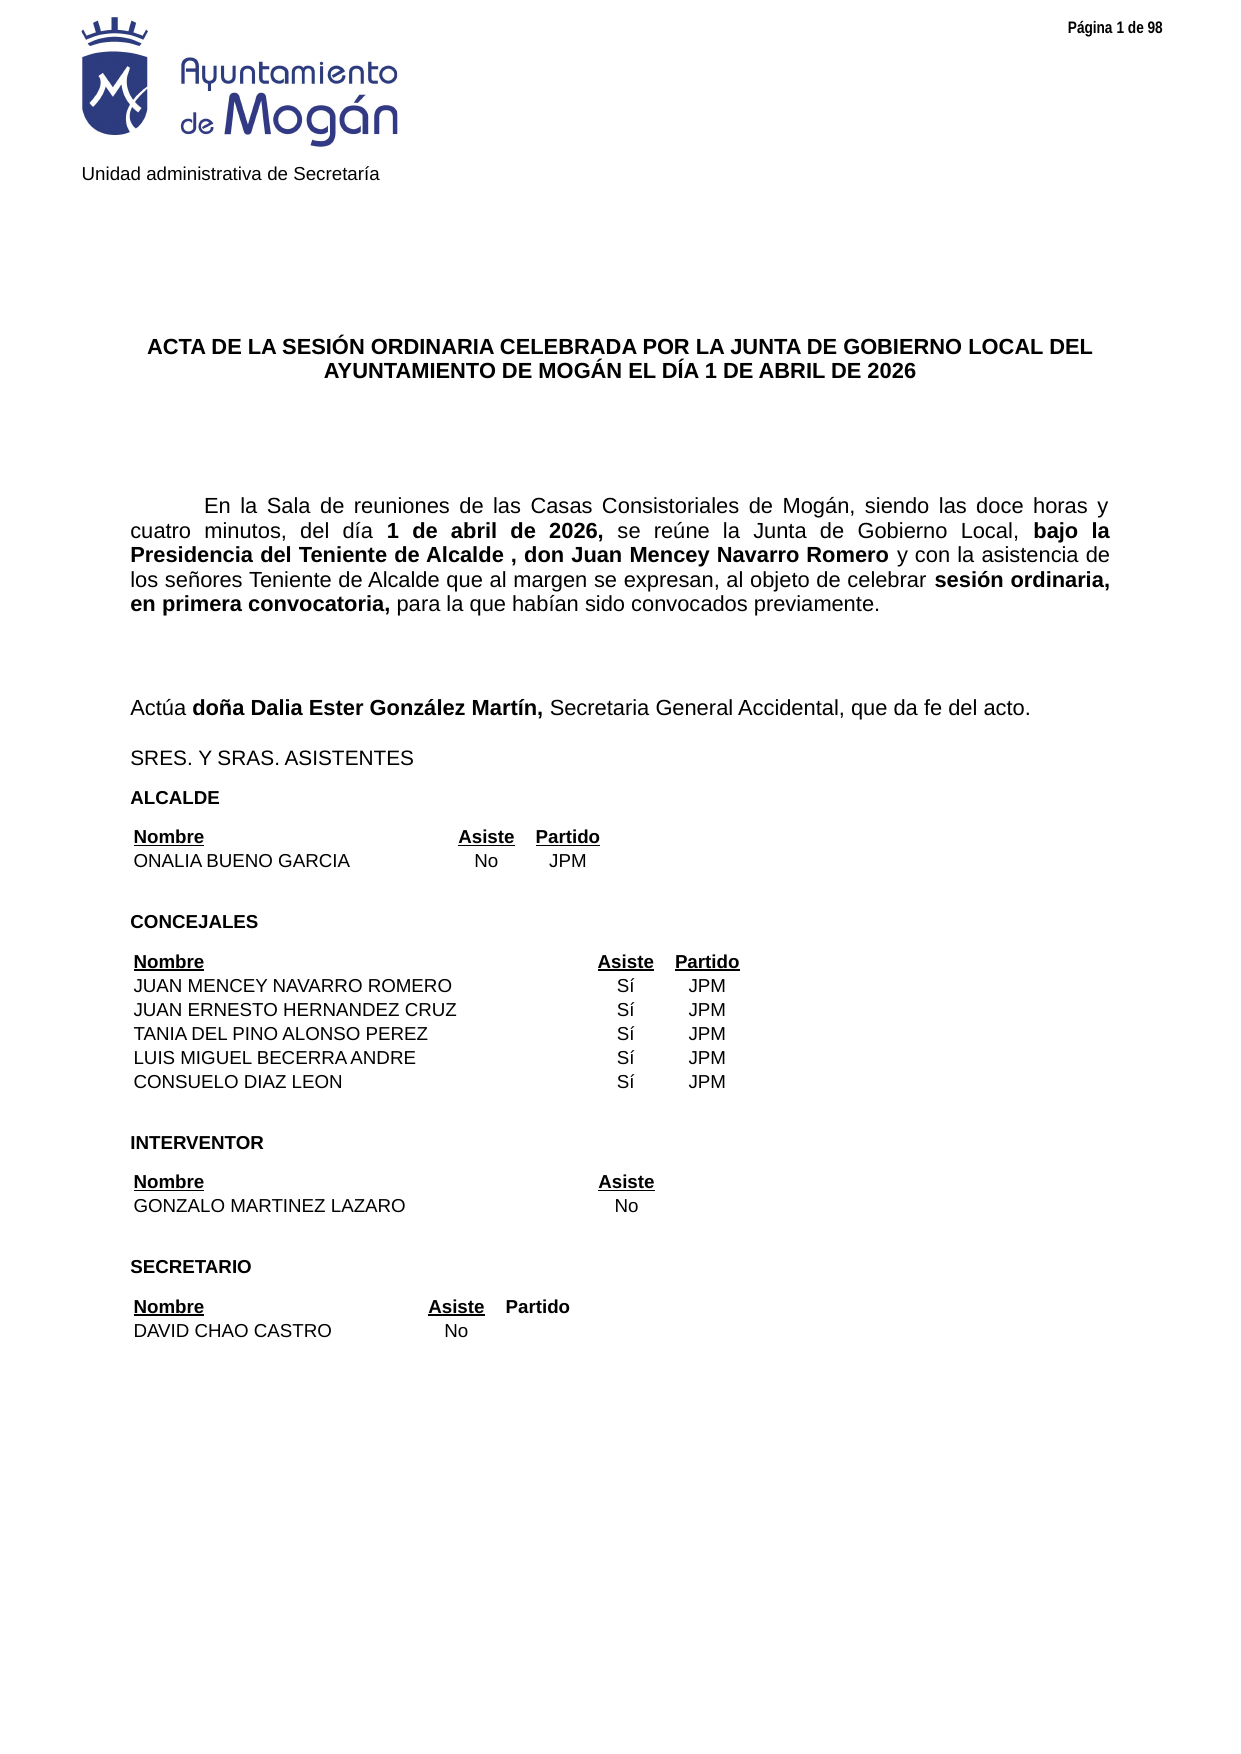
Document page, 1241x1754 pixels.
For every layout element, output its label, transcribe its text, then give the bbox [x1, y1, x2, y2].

table_header Asiste [420, 1295, 492, 1319]
table_cell DAVID CHAO CASTRO [132, 1319, 420, 1343]
table_header Asiste [450, 825, 522, 849]
table_cell TANIA DEL PINO ALONSO PEREZ [132, 1022, 589, 1046]
table_cell [493, 1319, 583, 1343]
text En la Sala de reuniones de las Casas Consistoriales de Mogán, siendo las doce horas y cuatro minutos, del día 1 de abril de 2026, se reúne la Junta de Gobierno Local, bajo la Presidencia del Teniente de Alcalde , don Juan Mencey Navarro Romero y con la asistencia de los señores Teniente de Alcalde que al margen se expresan, al objeto de celebrar sesión ordinaria, en primera convocatoria, para la que habían sido convocados previamente. [130, 494, 1110, 617]
table_cell Sí [589, 998, 662, 1022]
table_cell JPM [662, 1046, 752, 1070]
table_cell JPM [662, 1070, 752, 1094]
table_header Asiste [589, 950, 662, 974]
table_header Partido [493, 1295, 583, 1319]
table_cell JUAN ERNESTO HERNANDEZ CRUZ [132, 998, 589, 1022]
text ALCALDE [130, 787, 1110, 808]
table_cell ONALIA BUENO GARCIA [132, 849, 450, 873]
table_cell JPM [662, 998, 752, 1022]
table_cell CONSUELO DIAZ LEON [132, 1070, 589, 1094]
table_header Nombre [132, 1170, 588, 1194]
table_header Asiste [588, 1170, 664, 1194]
table_header Partido [662, 950, 752, 974]
table_cell No [420, 1319, 492, 1343]
table_cell JPM [662, 1022, 752, 1046]
table_header Nombre [132, 1295, 420, 1319]
table_cell Sí [589, 974, 662, 998]
table_header Nombre [132, 950, 589, 974]
table_cell GONZALO MARTINEZ LAZARO [132, 1194, 588, 1218]
table_cell JPM [523, 849, 613, 873]
table_header Partido [523, 825, 613, 849]
text SRES. Y SRAS. ASISTENTES [130, 747, 1110, 770]
text CONCEJALES [130, 912, 1110, 932]
table_cell Sí [589, 1022, 662, 1046]
table_cell No [450, 849, 522, 873]
table_cell JPM [662, 974, 752, 998]
table_cell Sí [589, 1070, 662, 1094]
table_cell Sí [589, 1046, 662, 1070]
picture [81, 17, 398, 153]
text SECRETARIO [130, 1257, 1110, 1277]
text INTERVENTOR [130, 1132, 1110, 1153]
table_header Nombre [132, 825, 450, 849]
table_cell No [588, 1194, 664, 1218]
table_cell LUIS MIGUEL BECERRA ANDRE [132, 1046, 589, 1070]
table_cell JUAN MENCEY NAVARRO ROMERO [132, 974, 589, 998]
text ACTA DE LA SESIÓN ORDINARIA CELEBRADA POR LA JUNTA DE GOBIERNO LOCAL DEL AYUNTAMIENTO DE MOGÁN EL DÍA 1 DE ABRIL DE 2026 [130, 334, 1110, 383]
text Actúa doña Dalia Ester González Martín, Secretaria General Accidental, que da fe del acto. [130, 695, 1110, 720]
